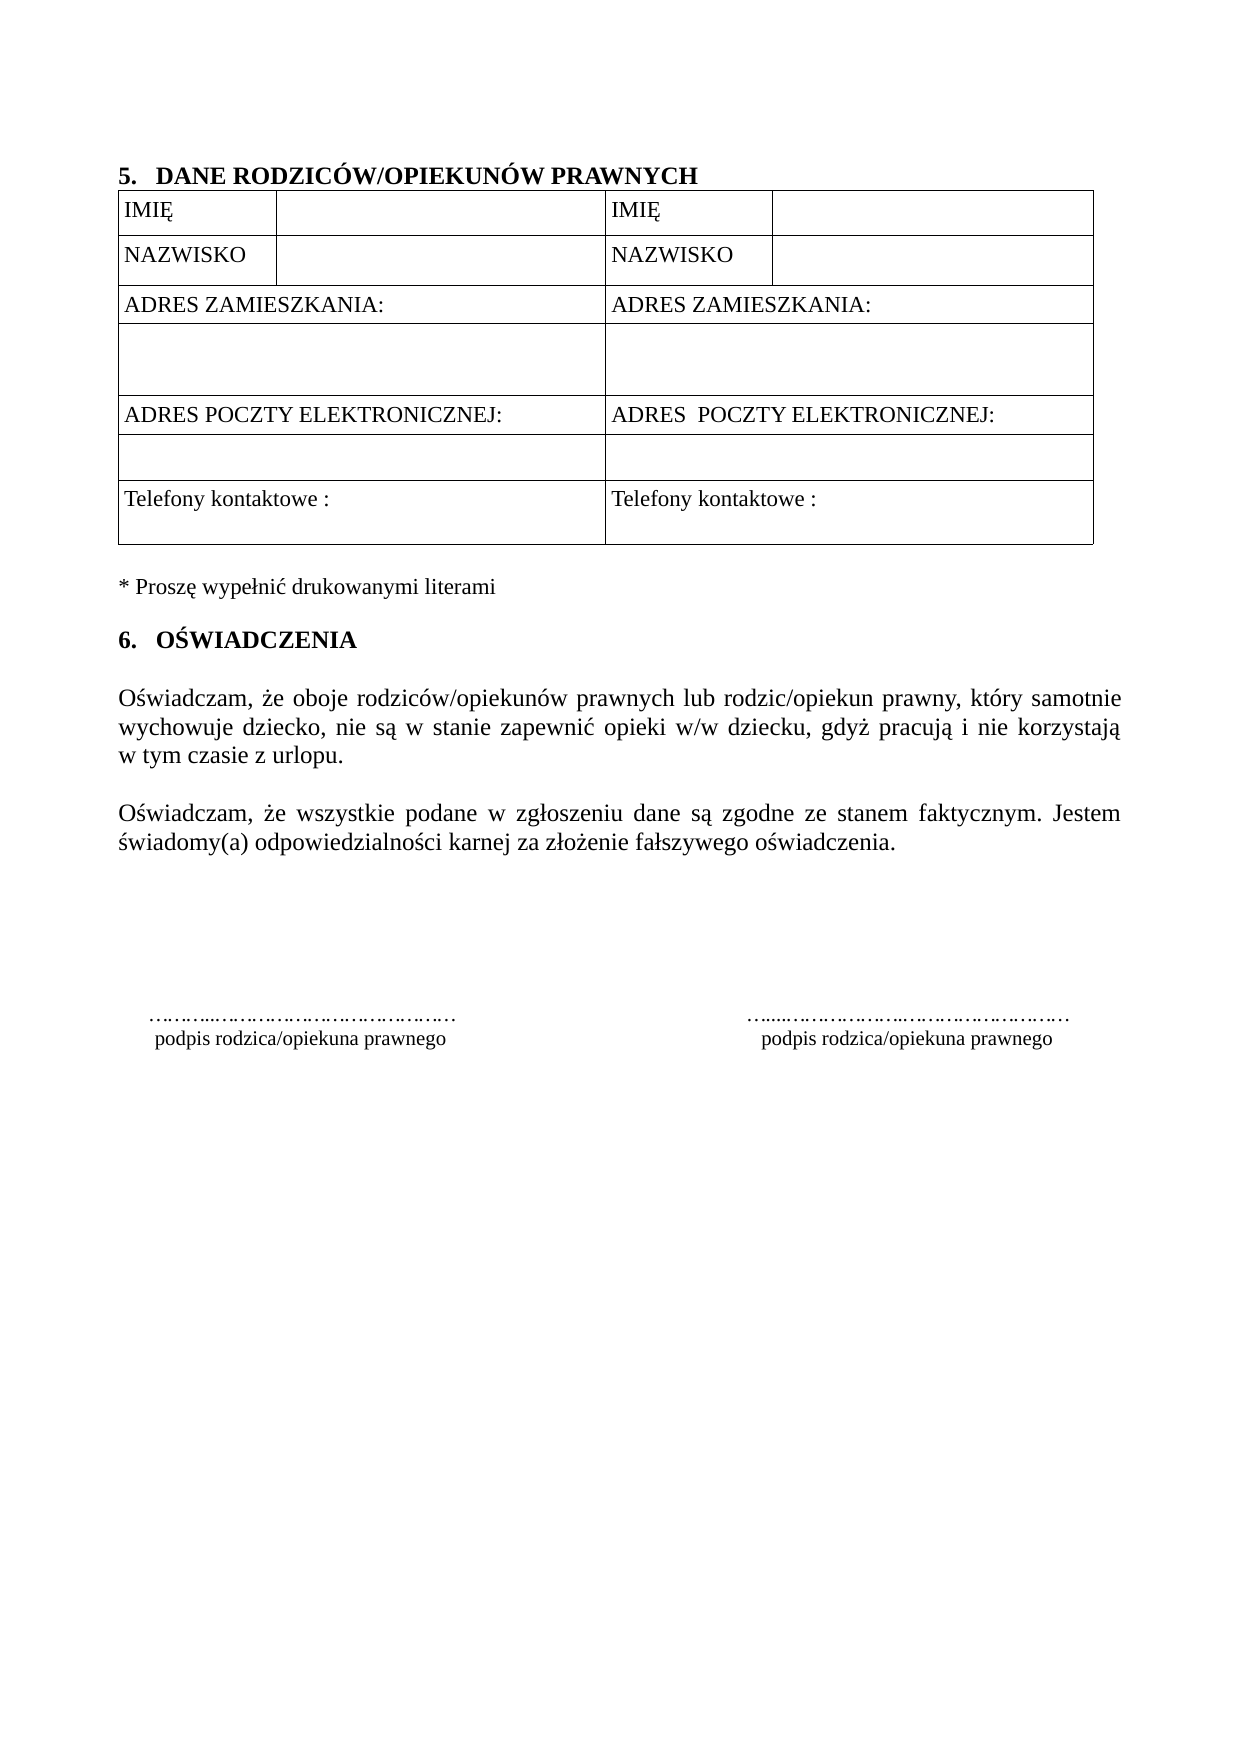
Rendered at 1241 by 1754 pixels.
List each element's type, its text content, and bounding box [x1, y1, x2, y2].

table_cell [606, 324, 1093, 395]
table_header IMIĘ [606, 191, 772, 235]
table_cell ADRES ZAMIESZKANIA: [119, 286, 605, 323]
table_header [773, 191, 1093, 235]
text Oświadczam, że wszystkie podane w zgłoszeniu dane są zgodne ze stanem faktycznym. Jestem świadomy(a) odpowiedzialności karnej za złożenie fałszywego oświadczenia. [118, 798, 1122, 856]
table_cell ADRES ZAMIESZKANIA: [606, 286, 1093, 323]
table_cell [119, 435, 605, 479]
table_cell ADRES POCZTY ELEKTRONICZNEJ: [119, 396, 605, 433]
table_header [277, 191, 605, 235]
table_cell [773, 236, 1093, 285]
table_cell [119, 324, 605, 395]
list OŚWIADCZENIA [118, 626, 1122, 654]
text ………..………………………………… …....……………….……………………… [118, 1002, 1122, 1026]
table_header IMIĘ [119, 191, 276, 235]
text Oświadczam, że oboje rodziców/opiekunów prawnych lub rodzic/opiekun prawny, który samotnie wychowuje dziecko, nie są w stanie zapewnić opieki w/w dziecku, gdyż pracują i nie korzystają w tym czasie z urlopu. [118, 683, 1122, 769]
text * Proszę wypełnić drukowanymi literami [118, 573, 1122, 599]
table_cell NAZWISKO [119, 236, 276, 285]
list DANE RODZICÓW/OPIEKUNÓW PRAWNYCH [118, 161, 1122, 190]
table_cell Telefony kontaktowe : [606, 481, 1093, 544]
table_cell ADRES POCZTY ELEKTRONICZNEJ: [606, 396, 1093, 433]
table_cell NAZWISKO [606, 236, 772, 285]
text podpis rodzica/opiekuna prawnego podpis rodzica/opiekuna prawnego [118, 1026, 1122, 1050]
table_cell Telefony kontaktowe : [119, 481, 605, 544]
table_cell [606, 435, 1093, 479]
table_cell [277, 236, 605, 285]
